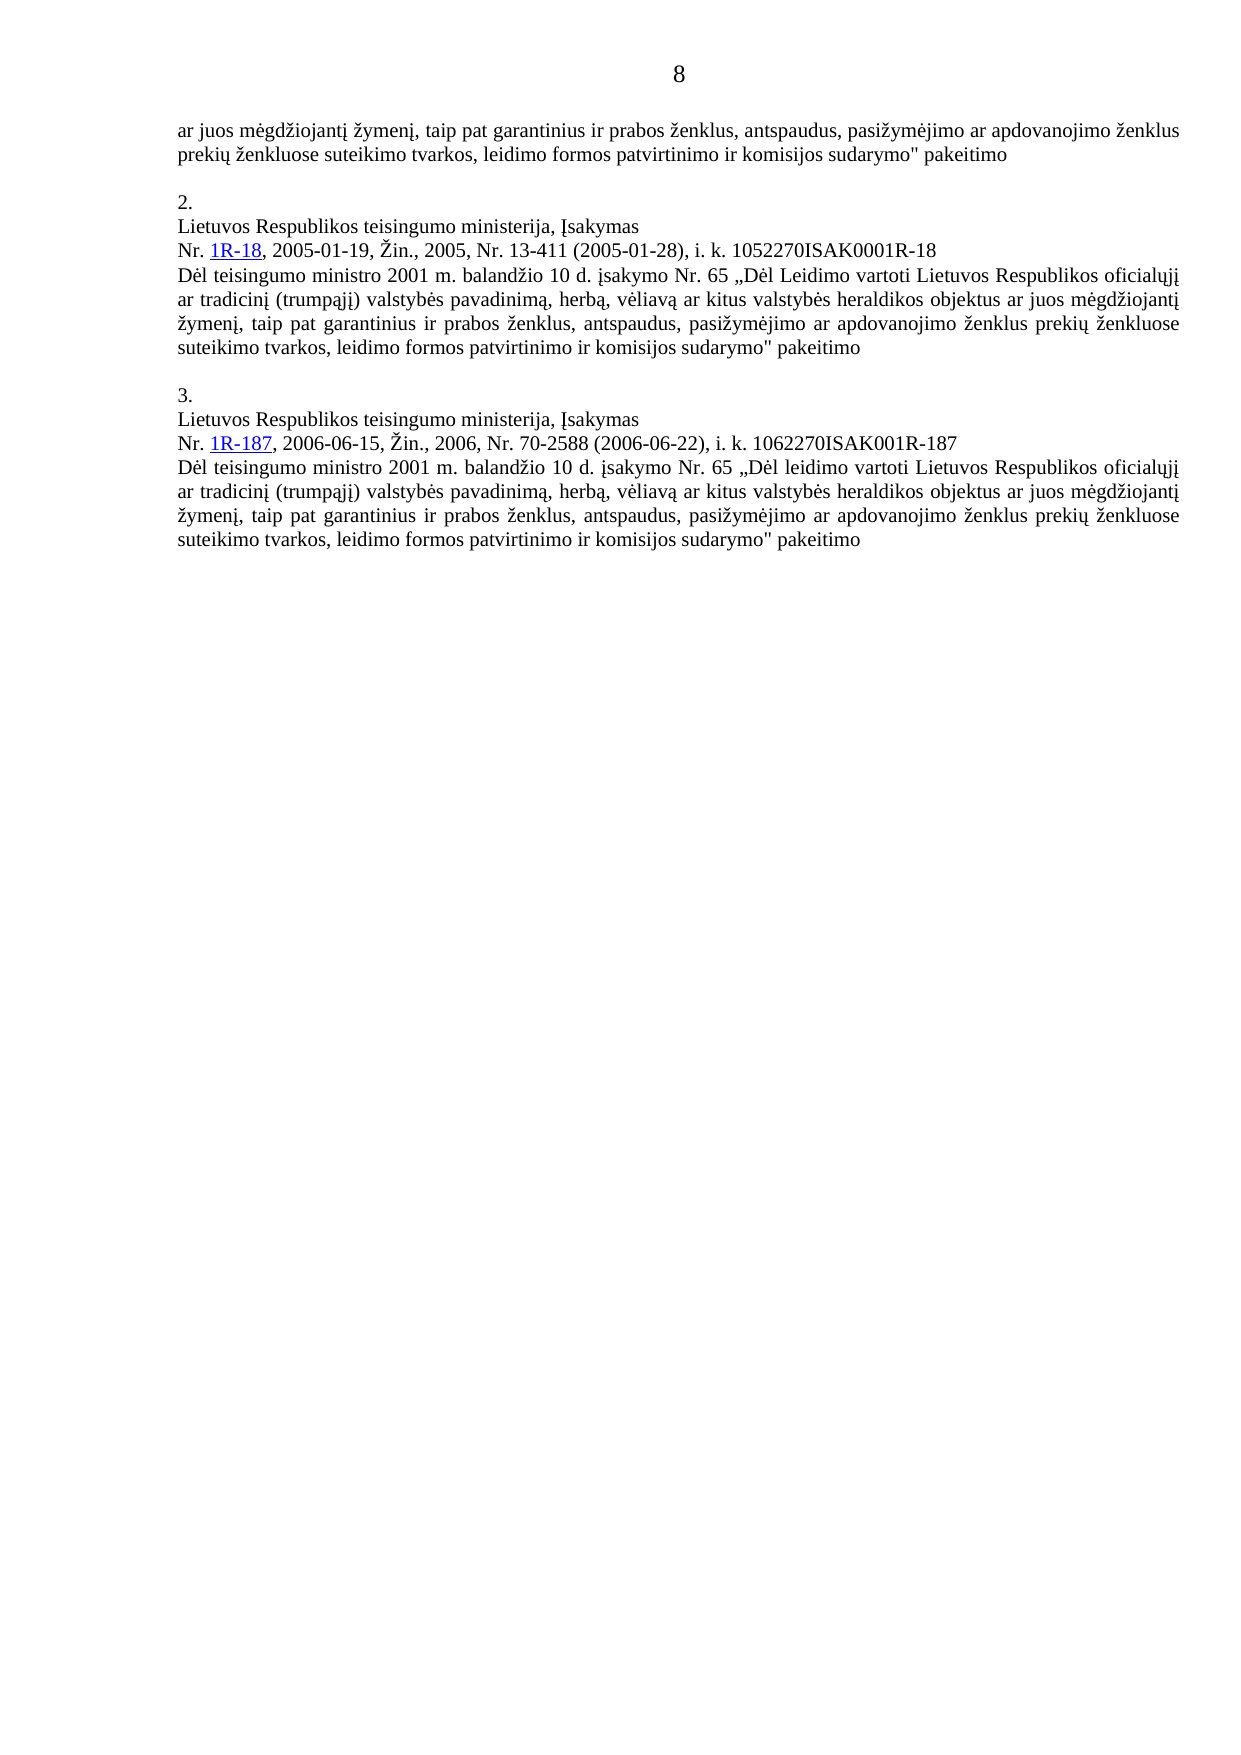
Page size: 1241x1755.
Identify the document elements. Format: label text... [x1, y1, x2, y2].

text Nr. 1R-18, 2005-01-19, Žin., 2005, Nr. 13-411 (2005-01-28), i. k. 1052270ISAK0001R-18 [177, 238, 1181, 262]
text 2. [177, 190, 1181, 214]
text 3. [177, 383, 1181, 407]
text Dėl teisingumo ministro 2001 m. balandžio 10 d. įsakymo Nr. 65 „Dėl leidimo vartoti Lietuvos Respublikos oficialųjį ar tradicinį (trumpąjį) valstybės pavadinimą, herbą, vėliavą ar kitus valstybės heraldikos objektus ar juos mėgdžiojantį žymenį, taip pat garantinius ir prabos ženklus, antspaudus, pasižymėjimo ar apdovanojimo ženklus prekių ženkluose suteikimo tvarkos, leidimo formos patvirtinimo ir komisijos sudarymo" pakeitimo [177, 455, 1181, 551]
text Dėl teisingumo ministro 2001 m. balandžio 10 d. įsakymo Nr. 65 „Dėl Leidimo vartoti Lietuvos Respublikos oficialųjį ar tradicinį (trumpąjį) valstybės pavadinimą, herbą, vėliavą ar kitus valstybės heraldikos objektus ar juos mėgdžiojantį žymenį, taip pat garantinius ir prabos ženklus, antspaudus, pasižymėjimo ar apdovanojimo ženklus prekių ženkluose suteikimo tvarkos, leidimo formos patvirtinimo ir komisijos sudarymo" pakeitimo [177, 262, 1181, 359]
text Lietuvos Respublikos teisingumo ministerija, Įsakymas [177, 214, 1181, 238]
text Nr. 1R-187, 2006-06-15, Žin., 2006, Nr. 70-2588 (2006-06-22), i. k. 1062270ISAK001R-187 [177, 431, 1181, 455]
text ar juos mėgdžiojantį žymenį, taip pat garantinius ir prabos ženklus, antspaudus, pasižymėjimo ar apdovanojimo ženklus prekių ženkluose suteikimo tvarkos, leidimo formos patvirtinimo ir komisijos sudarymo" pakeitimo [177, 118, 1181, 166]
text Lietuvos Respublikos teisingumo ministerija, Įsakymas [177, 407, 1181, 431]
